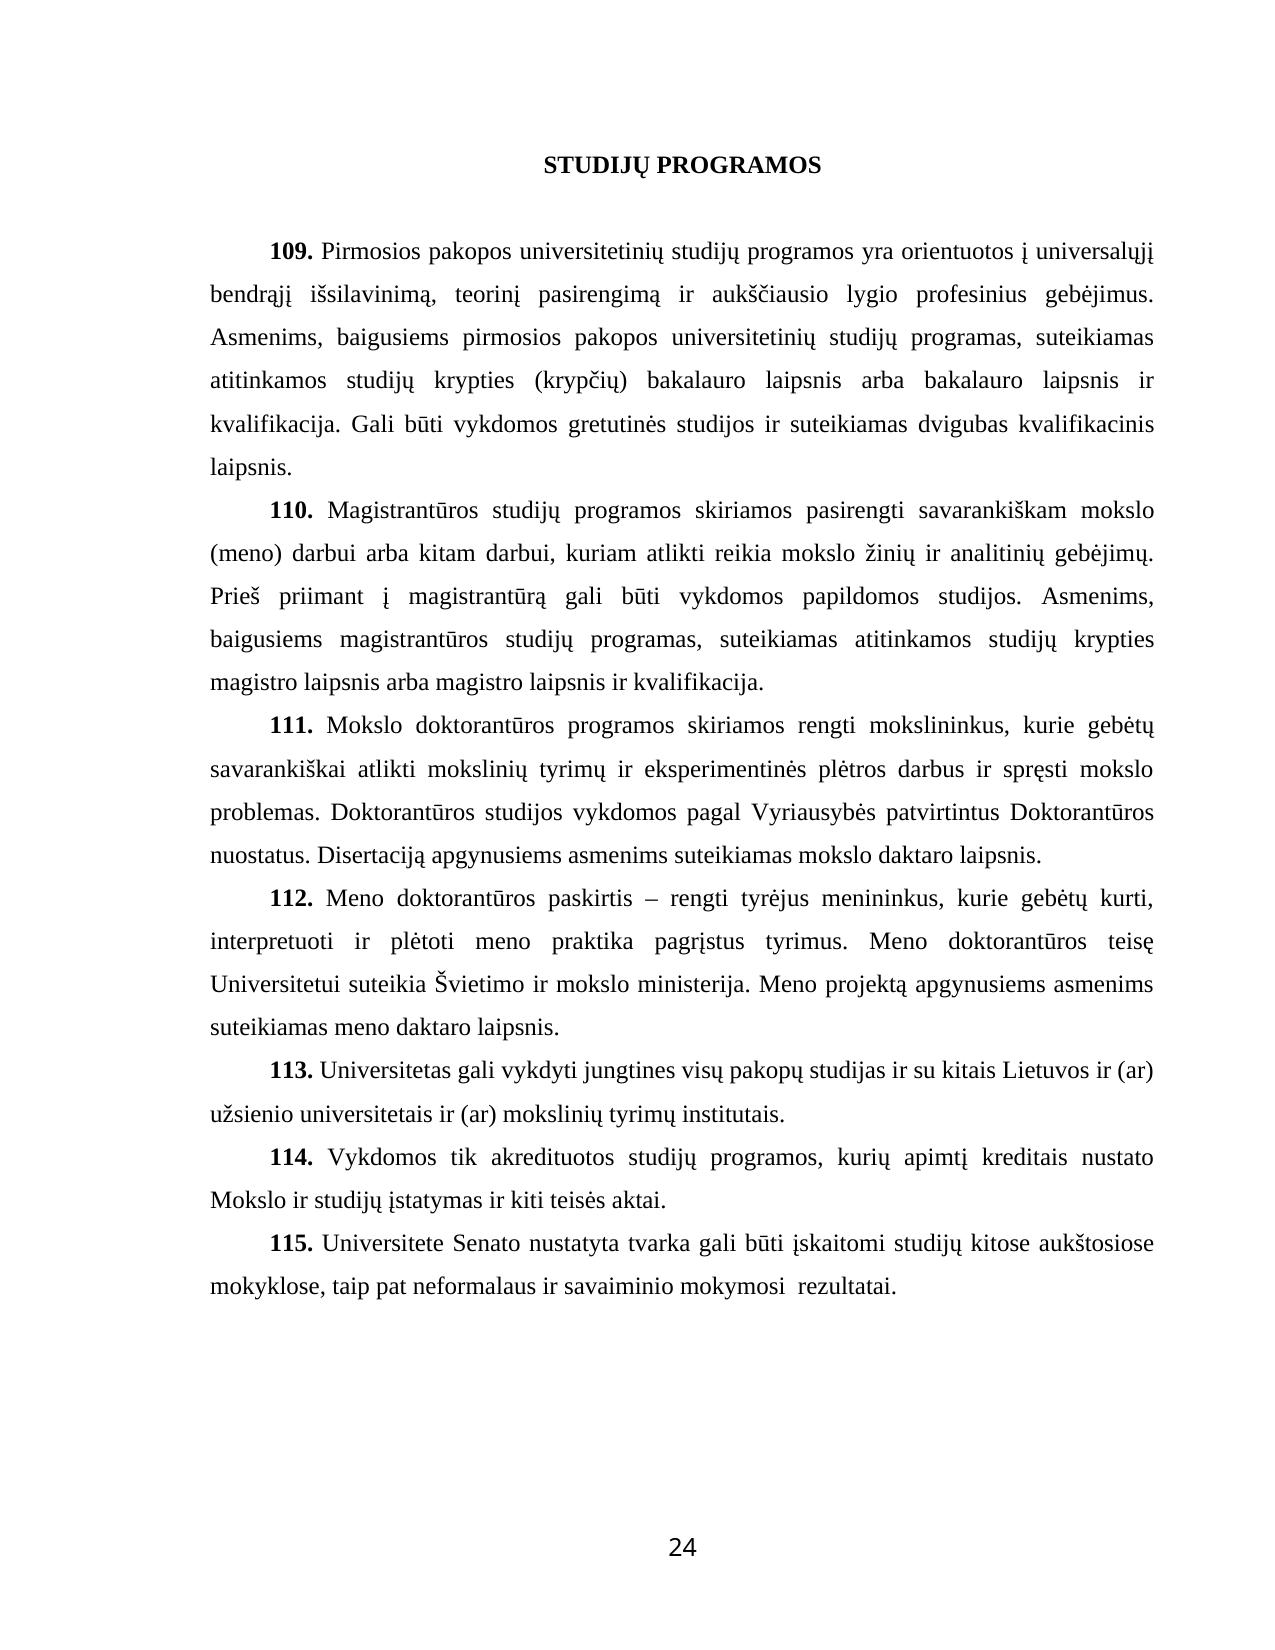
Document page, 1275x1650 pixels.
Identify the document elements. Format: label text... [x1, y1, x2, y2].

text 114. Vykdomos tik akredituotos studijų programos, kurių apimtį kreditais nustato Mokslo ir studijų įstatymas ir kiti teisės aktai. [210, 1142, 1155, 1214]
text 112. Meno doktorantūros paskirtis – rengti tyrėjus menininkus, kurie gebėtų kurti, interpretuoti ir plėtoti meno praktika pagrįstus tyrimus. Meno doktorantūros teisę Universitetui suteikia Švietimo ir mokslo ministerija. Meno projektą apgynusiems asmenims suteikiamas meno daktaro laipsnis. [210, 883, 1155, 1041]
text 110. Magistrantūros studijų programos skiriamos pasirengti savarankiškam mokslo (meno) darbui arba kitam darbui, kuriam atlikti reikia mokslo žinių ir analitinių gebėjimų. Prieš priimant į magistrantūrą gali būti vykdomos papildomos studijos. Asmenims, baigusiems magistrantūros studijų programas, suteikiamas atitinkamos studijų krypties magistro laipsnis arba magistro laipsnis ir kvalifikacija. [210, 495, 1155, 696]
text Studijų programos [210, 150, 1155, 179]
text 115. Universitete Senato nustatyta tvarka gali būti įskaitomi studijų kitose aukštosiose mokyklose, taip pat neformalaus ir savaiminio mokymosi rezultatai. [210, 1228, 1155, 1300]
text 111. Mokslo doktorantūros programos skiriamos rengti mokslininkus, kurie gebėtų savarankiškai atlikti mokslinių tyrimų ir eksperimentinės plėtros darbus ir spręsti mokslo problemas. Doktorantūros studijos vykdomos pagal Vyriausybės patvirtintus Doktorantūros nuostatus. Disertaciją apgynusiems asmenims suteikiamas mokslo daktaro laipsnis. [210, 711, 1155, 869]
text 113. Universitetas gali vykdyti jungtines visų pakopų studijas ir su kitais Lietuvos ir (ar) užsienio universitetais ir (ar) mokslinių tyrimų institutais. [210, 1056, 1155, 1127]
text 109. Pirmosios pakopos universitetinių studijų programos yra orientuotos į universalųjį bendrąjį išsilavinimą, teorinį pasirengimą ir aukščiausio lygio profesinius gebėjimus. Asmenims, baigusiems pirmosios pakopos universitetinių studijų programas, suteikiamas atitinkamos studijų krypties (krypčių) bakalauro laipsnis arba bakalauro laipsnis ir kvalifikacija. Gali būti vykdomos gretutinės studijos ir suteikiamas dvigubas kvalifikacinis laipsnis. [210, 236, 1155, 481]
